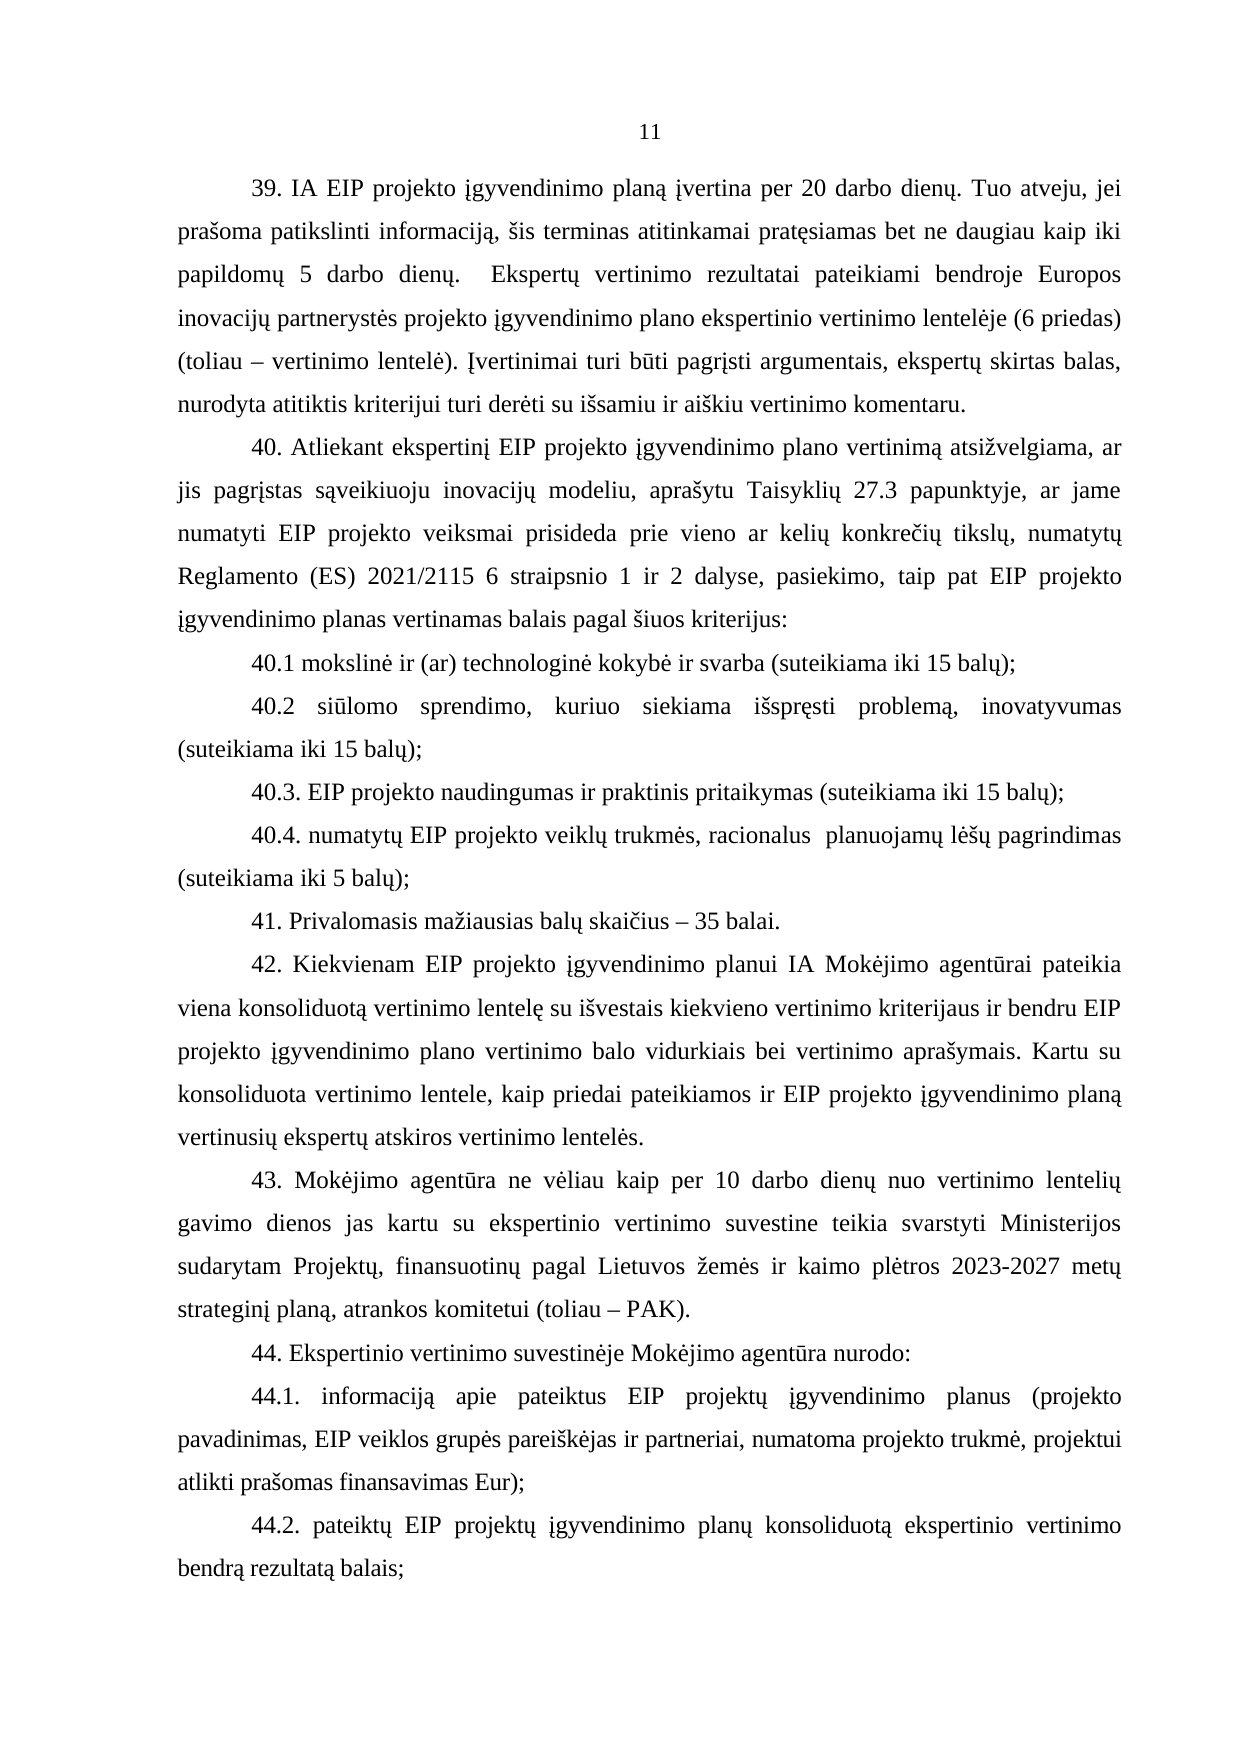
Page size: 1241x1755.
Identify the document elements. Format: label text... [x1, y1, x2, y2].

text 41. Privalomasis mažiausias balų skaičius – 35 balai. [177, 906, 1122, 935]
text 44.2. pateiktų EIP projektų įgyvendinimo planų konsoliduotą ekspertinio vertinimo bendrą rezultatą balais; [177, 1510, 1122, 1582]
text 40.1 mokslinė ir (ar) technologinė kokybė ir svarba (suteikiama iki 15 balų); [177, 648, 1122, 676]
text 40.3. EIP projekto naudingumas ir praktinis pritaikymas (suteikiama iki 15 balų); [177, 777, 1122, 806]
text 44.1. informaciją apie pateiktus EIP projektų įgyvendinimo planus (projekto pavadinimas, EIP veiklos grupės pareiškėjas ir partneriai, numatoma projekto trukmė, projektui atlikti prašomas finansavimas Eur); [177, 1381, 1122, 1496]
text 44. Ekspertinio vertinimo suvestinėje Mokėjimo agentūra nurodo: [177, 1338, 1122, 1366]
text 39. IA EIP projekto įgyvendinimo planą įvertina per 20 darbo dienų. Tuo atveju, jei prašoma patikslinti informaciją, šis terminas atitinkamai pratęsiamas bet ne daugiau kaip iki papildomų 5 darbo dienų. Ekspertų vertinimo rezultatai pateikiami bendroje Europos inovacijų partnerystės projekto įgyvendinimo plano ekspertinio vertinimo lentelėje (6 priedas) (toliau – vertinimo lentelė). Įvertinimai turi būti pagrįsti argumentais, ekspertų skirtas balas, nurodyta atitiktis kriterijui turi derėti su išsamiu ir aiškiu vertinimo komentaru. [177, 173, 1122, 418]
text 42. Kiekvienam EIP projekto įgyvendinimo planui IA Mokėjimo agentūrai pateikia viena konsoliduotą vertinimo lentelę su išvestais kiekvieno vertinimo kriterijaus ir bendru EIP projekto įgyvendinimo plano vertinimo balo vidurkiais bei vertinimo aprašymais. Kartu su konsoliduota vertinimo lentele, kaip priedai pateikiamos ir EIP projekto įgyvendinimo planą vertinusių ekspertų atskiros vertinimo lentelės. [177, 949, 1122, 1151]
text 40.2 siūlomo sprendimo, kuriuo siekiama išspręsti problemą, inovatyvumas (suteikiama iki 15 balų); [177, 691, 1122, 763]
text 40.4. numatytų EIP projekto veiklų trukmės, racionalus planuojamų lėšų pagrindimas (suteikiama iki 5 balų); [177, 820, 1122, 892]
text 43. Mokėjimo agentūra ne vėliau kaip per 10 darbo dienų nuo vertinimo lentelių gavimo dienos jas kartu su ekspertinio vertinimo suvestine teikia svarstyti Ministerijos sudarytam Projektų, finansuotinų pagal Lietuvos žemės ir kaimo plėtros 2023-2027 metų strateginį planą, atrankos komitetui (toliau – PAK). [177, 1165, 1122, 1323]
text 40. Atliekant ekspertinį EIP projekto įgyvendinimo plano vertinimą atsižvelgiama, ar jis pagrįstas sąveikiuoju inovacijų modeliu, aprašytu Taisyklių 27.3 papunktyje, ar jame numatyti EIP projekto veiksmai prisideda prie vieno ar kelių konkrečių tikslų, numatytų Reglamento (ES) 2021/2115 6 straipsnio 1 ir 2 dalyse, pasiekimo, taip pat EIP projekto įgyvendinimo planas vertinamas balais pagal šiuos kriterijus: [177, 432, 1122, 633]
